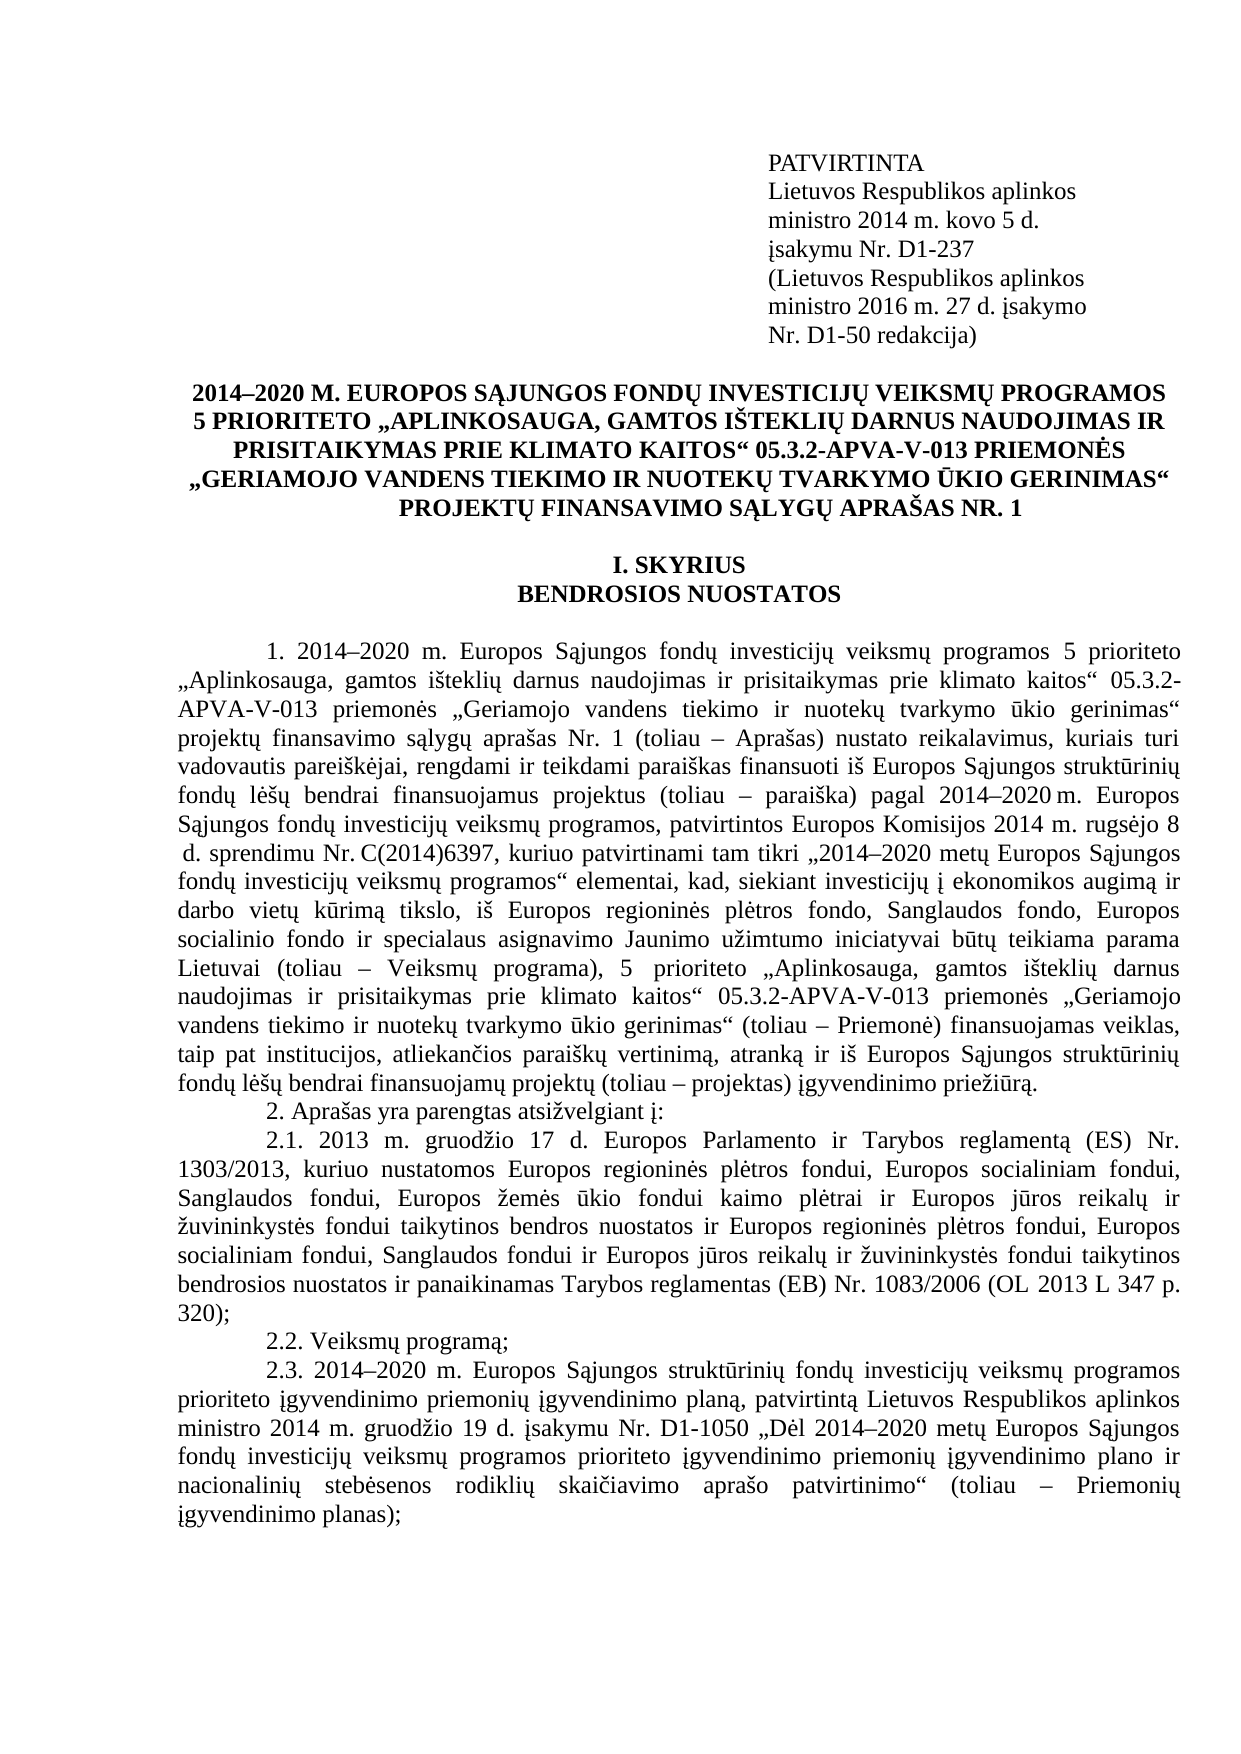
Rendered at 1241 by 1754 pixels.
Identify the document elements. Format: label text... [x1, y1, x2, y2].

text 5 PRIORITETO „APLINKOSAUGA, GAMTOS IŠTEKLIŲ DARNUS NAUDOJIMAS IR PRISITAIKYMAS PRIE KLIMATO KAITOS“ 05.3.2-APVA-V-013 PRIEMONĖS „GERIAMOJO Vandens tiekimo ir nuotekų tvarkymo ūkio gerinimas“ [177, 406, 1181, 493]
text ministro 2014 m. kovo 5 d. [177, 205, 1181, 234]
text BENDROSIOS NUOSTATOS [177, 579, 1181, 608]
text 2.1. 2013 m. gruodžio 17 d. Europos Parlamento ir Tarybos reglamentą (ES) Nr. 1303/2013, kuriuo nustatomos Europos regioninės plėtros fondui, Europos socialiniam fondui, Sanglaudos fondui, Europos žemės ūkio fondui kaimo plėtrai ir Europos jūros reikalų ir žuvininkystės fondui taikytinos bendros nuostatos ir Europos regioninės plėtros fondui, Europos socialiniam fondui, Sanglaudos fondui ir Europos jūros reikalų ir žuvininkystės fondui taikytinos bendrosios nuostatos ir panaikinamas Tarybos reglamentas (EB) Nr. 1083/2006 (OL 2013 L 347 p. 320); [177, 1125, 1181, 1326]
text 1. 2014–2020 m. Europos Sąjungos fondų investicijų veiksmų programos 5 prioriteto „Aplinkosauga, gamtos išteklių darnus naudojimas ir prisitaikymas prie klimato kaitos“ 05.3.2-APVA-V-013 priemonės „Geriamojo vandens tiekimo ir nuotekų tvarkymo ūkio gerinimas“ projektų finansavimo sąlygų aprašas Nr. 1 (toliau – Aprašas) nustato reikalavimus, kuriais turi vadovautis pareiškėjai, rengdami ir teikdami paraiškas finansuoti iš Europos Sąjungos struktūrinių fondų lėšų bendrai finansuojamus projektus (toliau – paraiška) pagal 2014–2020 m. Europos Sąjungos fondų investicijų veiksmų programos, patvirtintos Europos Komisijos 2014 m. rugsėjo 8 d. sprendimu Nr. C(2014)6397, kuriuo patvirtinami tam tikri „2014–2020 metų Europos Sąjungos fondų investicijų veiksmų programos“ elementai, kad, siekiant investicijų į ekonomikos augimą ir darbo vietų kūrimą tikslo, iš Europos regioninės plėtros fondo, Sanglaudos fondo, Europos socialinio fondo ir specialaus asignavimo Jaunimo užimtumo iniciatyvai būtų teikiama parama Lietuvai (toliau – Veiksmų programa), 5 prioriteto „Aplinkosauga, gamtos išteklių darnus naudojimas ir prisitaikymas prie klimato kaitos“ 05.3.2-APVA-V-013 priemonės „Geriamojo vandens tiekimo ir nuotekų tvarkymo ūkio gerinimas“ (toliau – Priemonė) finansuojamas veiklas, taip pat institucijos, atliekančios paraiškų vertinimą, atranką ir iš Europos Sąjungos struktūrinių fondų lėšų bendrai finansuojamų projektų (toliau – projektas) įgyvendinimo priežiūrą. [177, 636, 1181, 1096]
text įsakymu Nr. D1-237 [177, 234, 1181, 263]
text 2.3. 2014–2020 m. Europos Sąjungos struktūrinių fondų investicijų veiksmų programos prioriteto įgyvendinimo priemonių įgyvendinimo planą, patvirtintą Lietuvos Respublikos aplinkos ministro 2014 m. gruodžio 19 d. įsakymu Nr. D1-1050 „Dėl 2014–2020 metų Europos Sąjungos fondų investicijų veiksmų programos prioriteto įgyvendinimo priemonių įgyvendinimo plano ir nacionalinių stebėsenos rodiklių skaičiavimo aprašo patvirtinimo“ (toliau – Priemonių įgyvendinimo planas); [177, 1355, 1181, 1528]
text 2014–2020 M. EUROPOS SĄJUNGOS FONDŲ INVESTICIJŲ VEIKSMŲ PROGRAMOS [177, 378, 1181, 406]
text 2. Aprašas yra parengtas atsižvelgiant į: [177, 1096, 1181, 1125]
text ministro 2016 m. 27 d. įsakymo [177, 291, 1181, 320]
text Lietuvos Respublikos aplinkos [177, 176, 1181, 205]
text PATVIRTINTA [177, 148, 1181, 176]
text 2.2. Veiksmų programą; [177, 1326, 1181, 1355]
text (Lietuvos Respublikos aplinkos [177, 263, 1181, 291]
text Nr. D1-50 redakcija) [177, 320, 1181, 349]
text I. SKYRIUS [177, 550, 1181, 579]
text PROJEKTŲ FINANSAVIMO SĄLYGŲ APRAŠAS NR. 1 [240, 493, 1181, 521]
